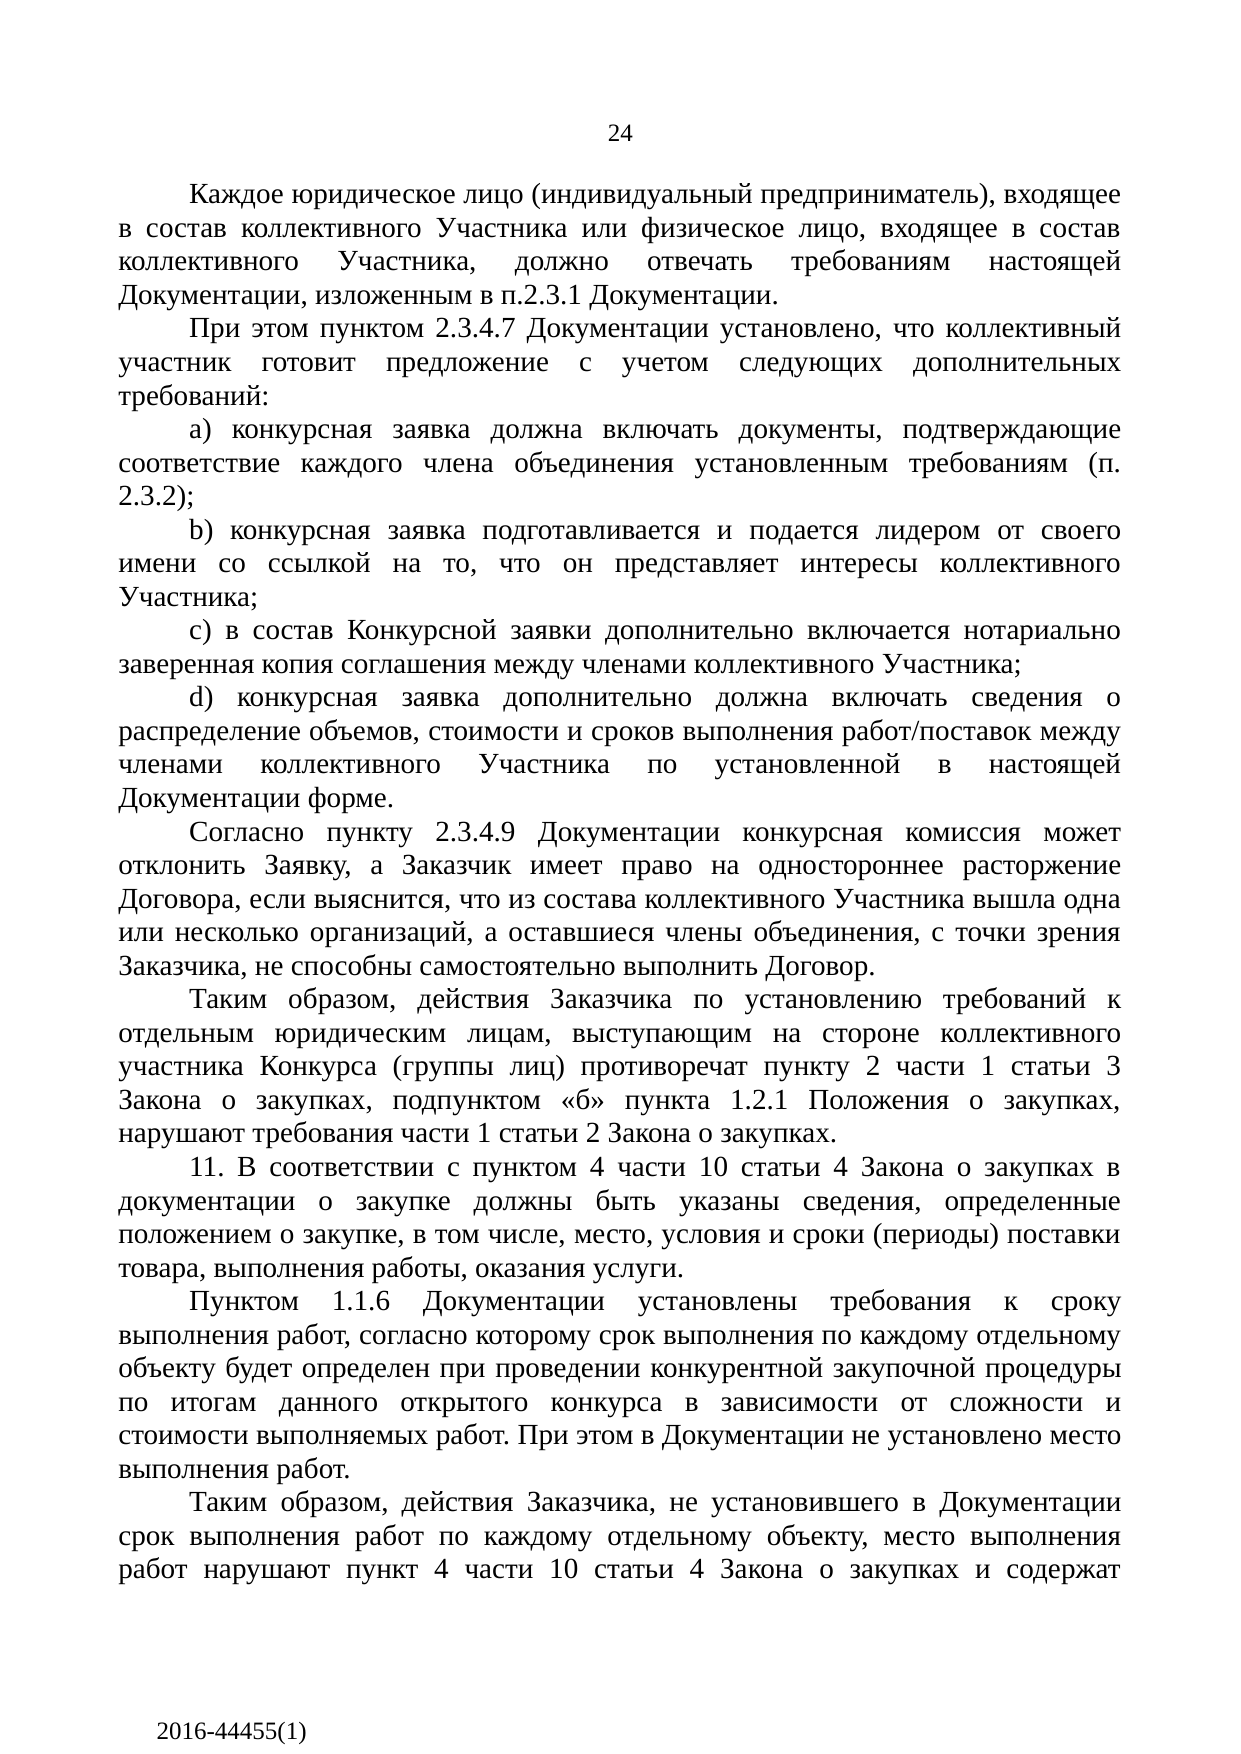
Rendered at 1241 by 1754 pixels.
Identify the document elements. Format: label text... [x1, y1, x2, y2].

text Таким образом, действия Заказчика по установлению требований к отдельным юридическим лицам, выступающим на стороне коллективного участника Конкурса (группы лиц) противоречат пункту 2 части 1 статьи 3 Закона о закупках, подпунктом «б» пункта 1.2.1 Положения о закупках, нарушают требования части 1 статьи 2 Закона о закупках. [118, 981, 1122, 1149]
text При этом пунктом 2.3.4.7 Документации установлено, что коллективный участник готовит предложение с учетом следующих дополнительных требований: [118, 311, 1122, 411]
text Таким образом, действия Заказчика, не установившего в Документации срок выполнения работ по каждому отдельному объекту, место выполнения работ нарушают пункт 4 части 10 статьи 4 Закона о закупках и содержат [118, 1484, 1122, 1585]
text c) в состав Конкурсной заявки дополнительно включается нотариально заверенная копия соглашения между членами коллективного Участника; [118, 612, 1122, 679]
text 11. В соответствии с пунктом 4 части 10 статьи 4 Закона о закупках в документации о закупке должны быть указаны сведения, определенные положением о закупке, в том числе, место, условия и сроки (периоды) поставки товара, выполнения работы, оказания услуги. [118, 1149, 1122, 1283]
text Каждое юридическое лицо (индивидуальный предприниматель), входящее в состав коллективного Участника или физическое лицо, входящее в состав коллективного Участника, должно отвечать требованиям настоящей Документации, изложенным в п.2.3.1 Документации. [118, 176, 1122, 311]
text d) конкурсная заявка дополнительно должна включать сведения о распределение объемов, стоимости и сроков выполнения работ/поставок между членами коллективного Участника по установленной в настоящей Документации форме. [118, 679, 1122, 814]
text b) конкурсная заявка подготавливается и подается лидером от своего имени со ссылкой на то, что он представляет интересы коллективного Участника; [118, 512, 1122, 612]
text Согласно пункту 2.3.4.9 Документации конкурсная комиссия может отклонить Заявку, а Заказчик имеет право на одностороннее расторжение Договора, если выяснится, что из состава коллективного Участника вышла одна или несколько организаций, а оставшиеся члены объединения, с точки зрения Заказчика, не способны самостоятельно выполнить Договор. [118, 814, 1122, 981]
text a) конкурсная заявка должна включать документы, подтверждающие соответствие каждого члена объединения установленным требованиям (п. 2.3.2); [118, 411, 1122, 512]
text Пунктом 1.1.6 Документации установлены требования к сроку выполнения работ, согласно которому срок выполнения по каждому отдельному объекту будет определен при проведении конкурентной закупочной процедуры по итогам данного открытого конкурса в зависимости от сложности и стоимости выполняемых работ. При этом в Документации не установлено место выполнения работ. [118, 1283, 1122, 1484]
